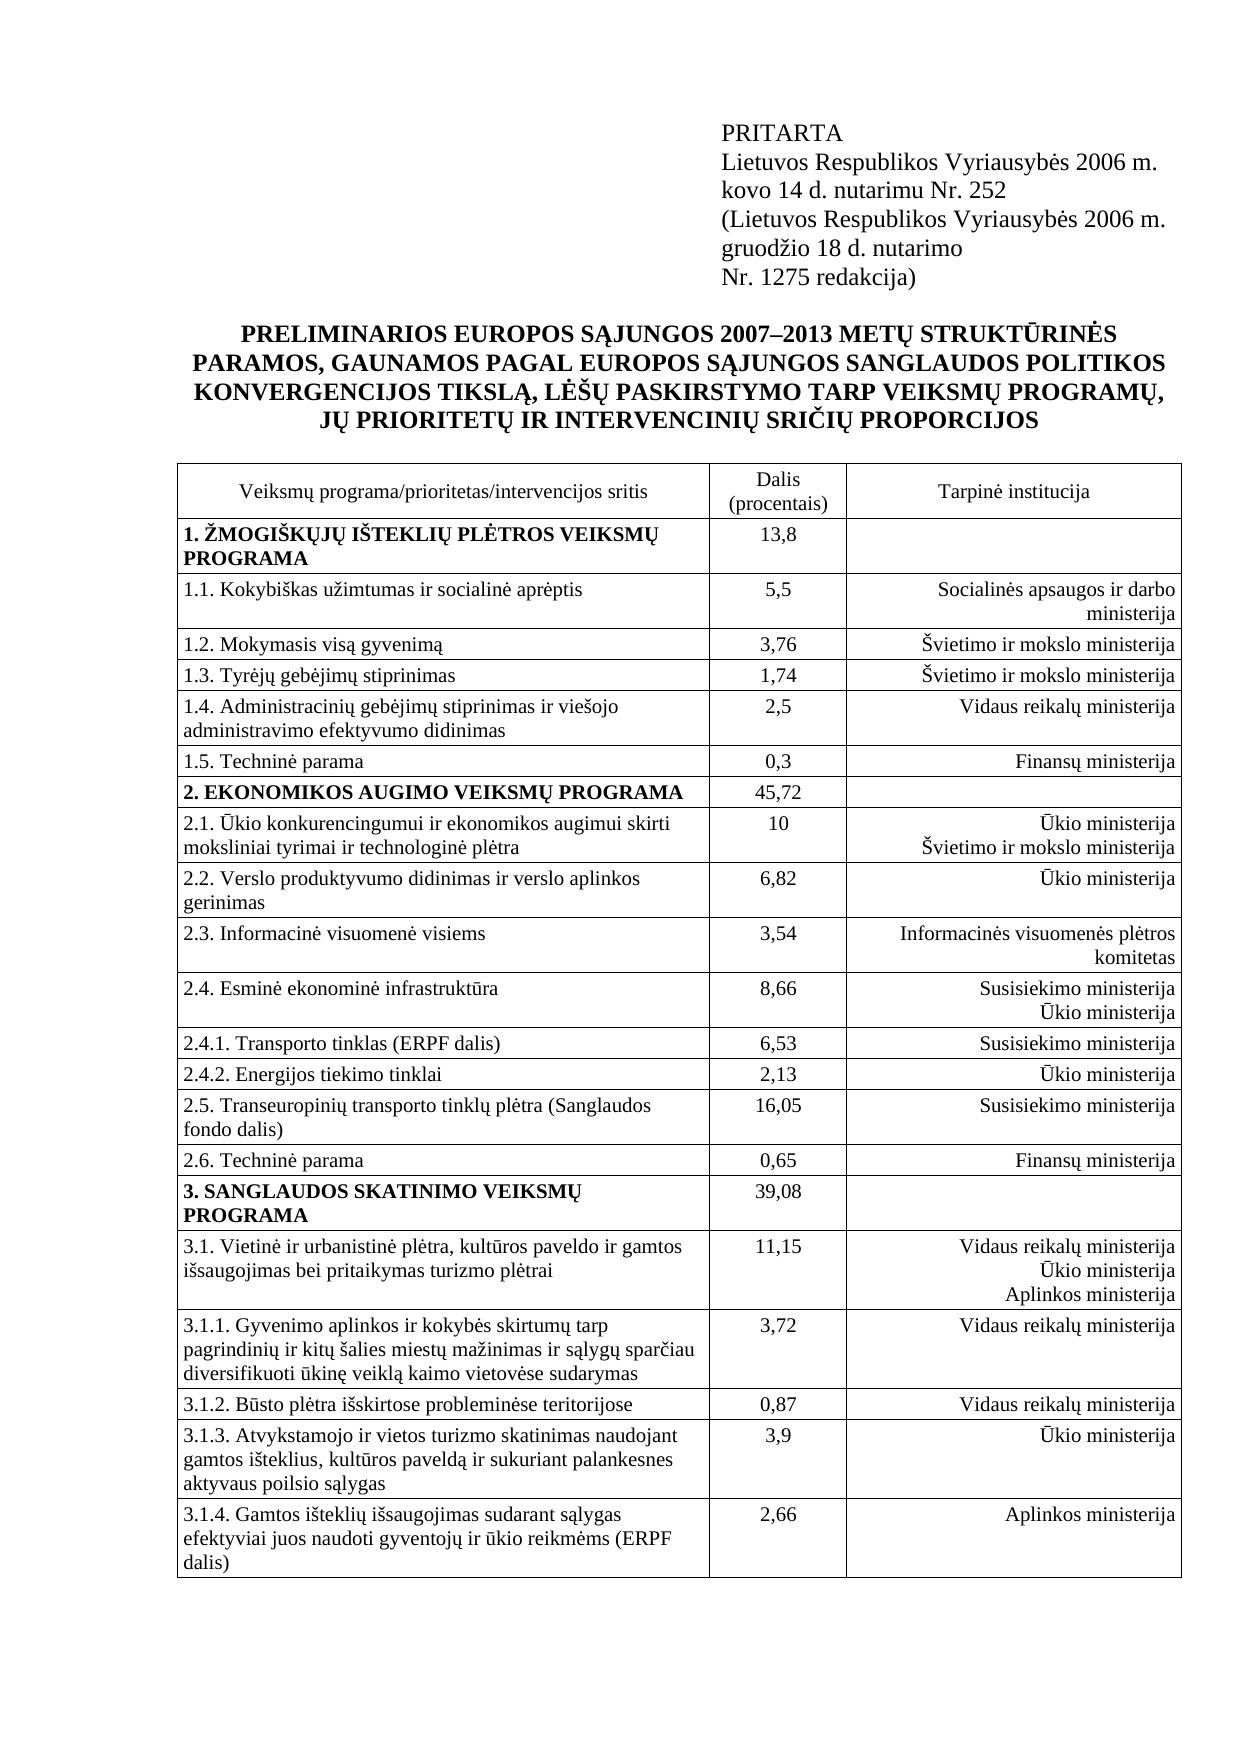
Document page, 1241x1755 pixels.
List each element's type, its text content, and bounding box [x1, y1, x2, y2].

table_cell 5,5 [710, 574, 846, 628]
table_cell 1.4. Administracinių gebėjimų stiprinimas ir viešojo administravimo efektyvumo didinimas [178, 691, 709, 745]
table_cell 13,8 [710, 519, 846, 573]
table_cell Finansų ministerija [847, 746, 1181, 776]
table_cell 0,65 [710, 1145, 846, 1175]
table_cell Ūkio ministerija [847, 863, 1181, 917]
table_cell Vidaus reikalų ministerija [847, 691, 1181, 745]
table_cell 39,08 [710, 1176, 846, 1230]
table_cell Finansų ministerija [847, 1145, 1181, 1175]
table_cell 0,87 [710, 1389, 846, 1419]
table_cell Vidaus reikalų ministerija [847, 1310, 1181, 1388]
table_cell 11,15 [710, 1231, 846, 1309]
table_cell 0,3 [710, 746, 846, 776]
table_header Dalis (procentais) [710, 464, 846, 518]
table_cell 2.5. Transeuropinių transporto tinklų plėtra (Sanglaudos fondo dalis) [178, 1090, 709, 1144]
table_cell 1,74 [710, 660, 846, 690]
table_cell Švietimo ir mokslo ministerija [847, 660, 1181, 690]
table_cell [847, 1176, 1181, 1230]
table_cell 3.1.3. Atvykstamojo ir vietos turizmo skatinimas naudojant gamtos išteklius, kultūros paveldą ir sukuriant palankesnes aktyvaus poilsio sąlygas [178, 1420, 709, 1498]
table_cell 2.4. Esminė ekonominė infrastruktūra [178, 973, 709, 1027]
table_cell Susisiekimo ministerija [847, 1028, 1181, 1058]
table_cell Socialinės apsaugos ir darbo ministerija [847, 574, 1181, 628]
table_cell 3,72 [710, 1310, 846, 1388]
table_cell 2.1. Ūkio konkurencingumui ir ekonomikos augimui skirti moksliniai tyrimai ir technologinė plėtra [178, 808, 709, 862]
table_cell 2,66 [710, 1499, 846, 1577]
table_cell 2.6. Techninė parama [178, 1145, 709, 1175]
table_cell [847, 777, 1181, 807]
table_cell Susisiekimo ministerija [847, 1090, 1181, 1144]
table_cell 2.4.1. Transporto tinklas (ERPF dalis) [178, 1028, 709, 1058]
table_cell 16,05 [710, 1090, 846, 1144]
table_header Veiksmų programa/prioritetas/intervencijos sritis [178, 464, 709, 518]
table_cell 8,66 [710, 973, 846, 1027]
table_cell 3. Sanglaudos skatinimO VEIKSMŲ PROGRAMA [178, 1176, 709, 1230]
table_cell Ūkio ministerija [847, 1059, 1181, 1089]
text pritarta [721, 118, 1181, 147]
table_cell 3.1.2. Būsto plėtra išskirtose probleminėse teritorijose [178, 1389, 709, 1419]
table_cell 1. ŽmoGIŠKŲJŲ išteklių plėtrOS VEIKSMŲ PROGRAMA [178, 519, 709, 573]
table_cell 3,76 [710, 629, 846, 659]
text (Lietuvos Respublikos Vyriausybės 2006 m. gruodžio 18 d. nutarimo [721, 204, 1181, 262]
table_cell 2. Ekonomikos augimO VEIKSMŲ PROGRAMA [178, 777, 709, 807]
table_header Tarpinė institucija [847, 464, 1181, 518]
table_cell Informacinės visuomenės plėtros komitetas [847, 918, 1181, 972]
table_cell 3.1.1. Gyvenimo aplinkos ir kokybės skirtumų tarp pagrindinių ir kitų šalies miestų mažinimas ir sąlygų sparčiau diversifikuoti ūkinę veiklą kaimo vietovėse sudarymas [178, 1310, 709, 1388]
table_cell Vidaus reikalų ministerija [847, 1389, 1181, 1419]
table_cell 6,82 [710, 863, 846, 917]
table_cell 2.3. Informacinė visuomenė visiems [178, 918, 709, 972]
table_cell Ūkio ministerija Švietimo ir mokslo ministerija [847, 808, 1181, 862]
table_cell 3,54 [710, 918, 846, 972]
table_cell 1.3. Tyrėjų gebėjimų stiprinimas [178, 660, 709, 690]
table_cell Ūkio ministerija [847, 1420, 1181, 1498]
table_cell Švietimo ir mokslo ministerija [847, 629, 1181, 659]
text Lietuvos Respublikos Vyriausybės 2006 m. kovo 14 d. nutarimu Nr. 252 [721, 147, 1181, 204]
text Nr. 1275 redakcija) [721, 262, 1181, 291]
text PRELIMINARIOS EUROPOS SĄJUNGOS 2007–2013 METŲ STRUKTŪRINĖS PARAMOS, GAUNAMOS PAGAL EUROPOS SĄJUNGOS SANGLAUDOS POLITIKOS KONVERGENCIJOS TIKSLĄ, LĖŠŲ PASKIRSTYMO TARP VEIKSMŲ PROGRAMŲ, JŲ PRIORITETŲ IR INTERVENCINIŲ SRIČIŲ PROPORCIJOS [177, 319, 1181, 434]
table_cell 3.1. Vietinė ir urbanistinė plėtra, kultūros paveldo ir gamtos išsaugojimas bei pritaikymas turizmo plėtrai [178, 1231, 709, 1309]
table_cell Vidaus reikalų ministerija Ūkio ministerija Aplinkos ministerija [847, 1231, 1181, 1309]
table_cell 45,72 [710, 777, 846, 807]
table_cell 1.1. Kokybiškas užimtumas ir socialinė aprėptis [178, 574, 709, 628]
table_cell 1.2. Mokymasis visą gyvenimą [178, 629, 709, 659]
table_cell 2,5 [710, 691, 846, 745]
table_cell 3,9 [710, 1420, 846, 1498]
table_cell 2.2. Verslo produktyvumo didinimas ir verslo aplinkos gerinimas [178, 863, 709, 917]
table_cell Susisiekimo ministerija Ūkio ministerija [847, 973, 1181, 1027]
table_cell 2.4.2. Energijos tiekimo tinklai [178, 1059, 709, 1089]
table_cell 1.5. Techninė parama [178, 746, 709, 776]
table_cell [847, 519, 1181, 573]
table_cell 3.1.4. Gamtos išteklių išsaugojimas sudarant sąlygas efektyviai juos naudoti gyventojų ir ūkio reikmėms (ERPF dalis) [178, 1499, 709, 1577]
table_cell 10 [710, 808, 846, 862]
table_cell 2,13 [710, 1059, 846, 1089]
table_cell Aplinkos ministerija [847, 1499, 1181, 1577]
table_cell 6,53 [710, 1028, 846, 1058]
